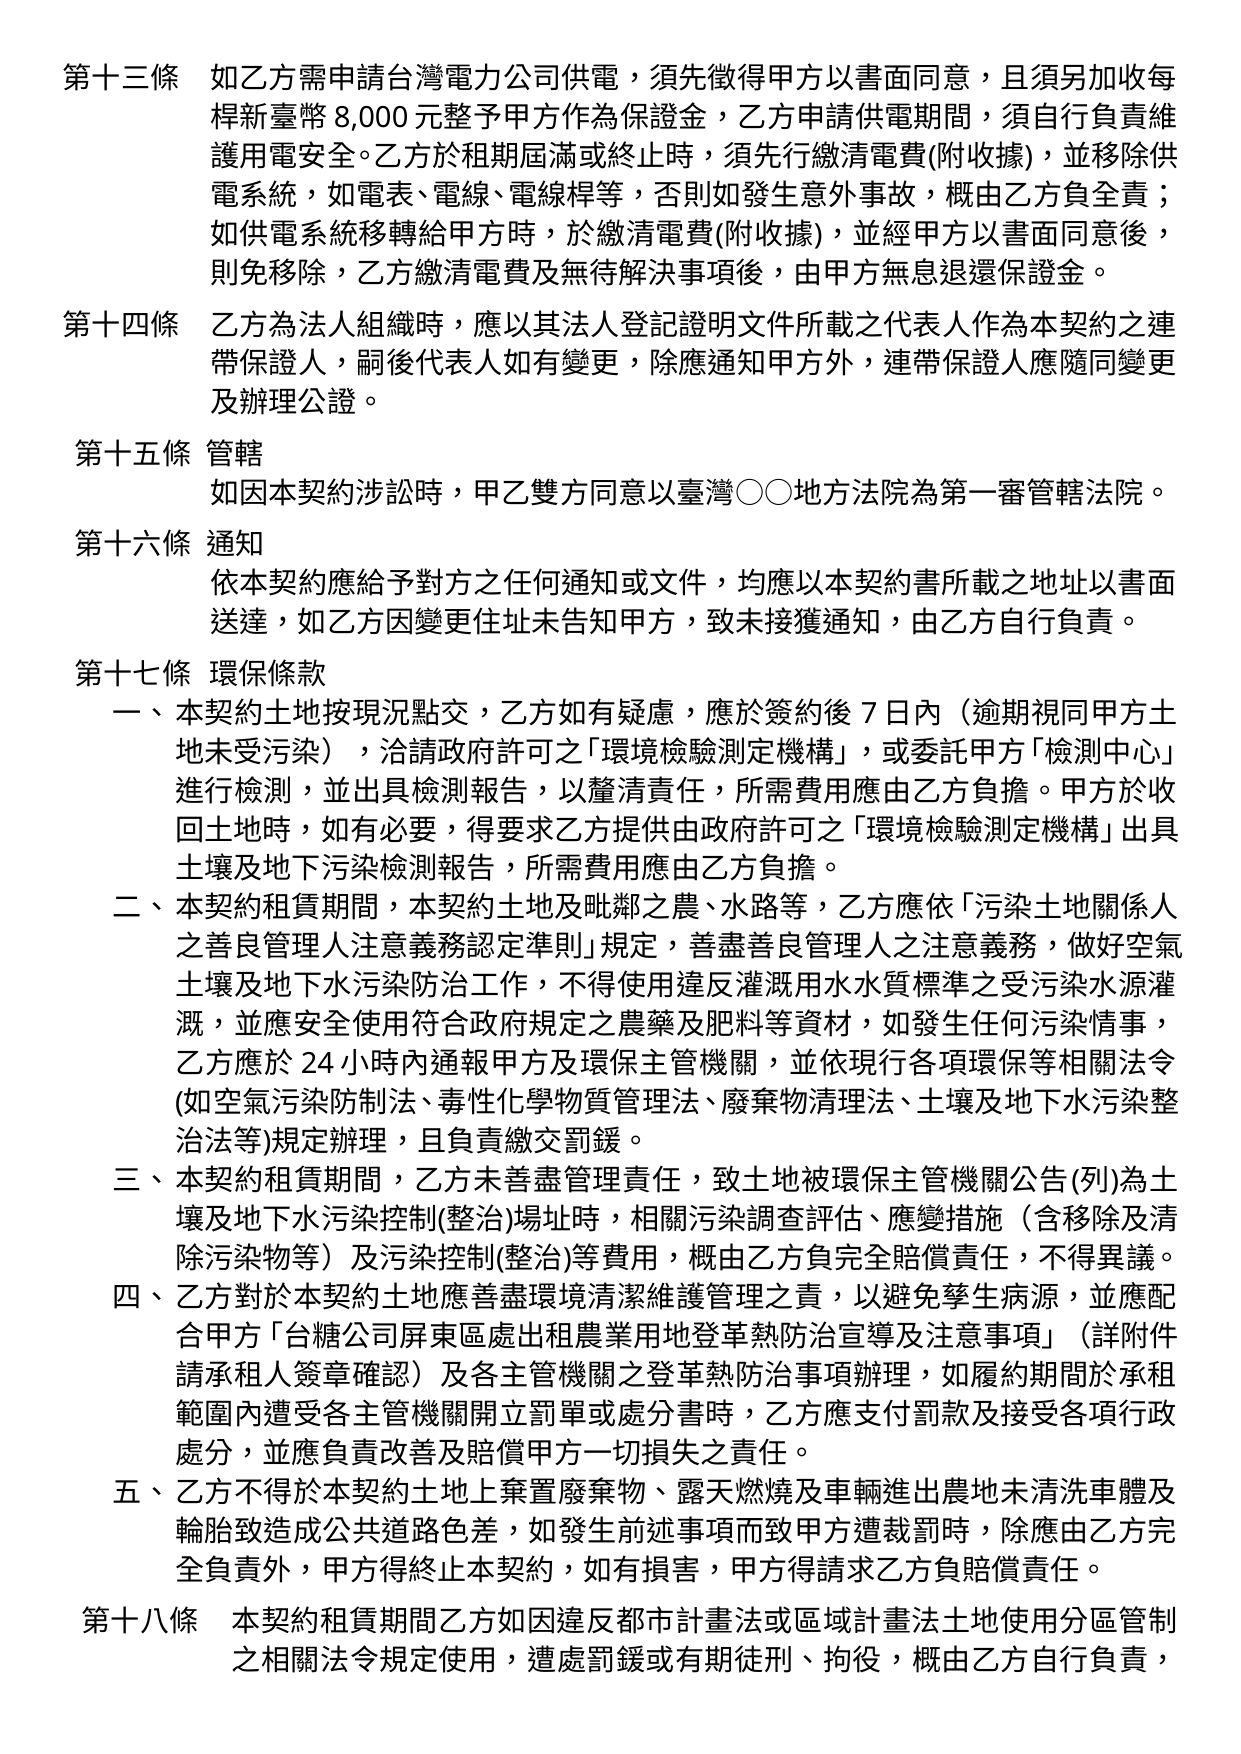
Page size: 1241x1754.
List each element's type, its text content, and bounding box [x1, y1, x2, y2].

list 乙方對於本契約土地應善盡環境清潔維護管理之責，以避免孳生病源，並應配合甲方「台糖公司屏東區處出租農業用地登革熱防治宣導及注意事項」（詳附件請承租人簽章確認）及各主管機關之登革熱防治事項辦理，如履約期間於承租範圍內遭受各主管機關開立罰單或處分書時，乙方應支付罰款及接受各項行政處分，並應負責改善及賠償甲方一切損失之責任。 [112, 1276, 1179, 1471]
list 本契約土地按現況點交，乙方如有疑慮，應於簽約後7日內（逾期視同甲方土地未受污染），洽請政府許可之「環境檢驗測定機構」，或委託甲方「檢測中心」進行檢測，並出具檢測報告，以釐清責任，所需費用應由乙方負擔。甲方於收回土地時，如有必要，得要求乙方提供由政府許可之「環境檢驗測定機構」出具土壤及地下污染檢測報告，所需費用應由乙方負擔。 [112, 692, 1179, 887]
list 本契約租賃期間，本契約土地及毗鄰之農、水路等，乙方應依「污染土地關係人之善良管理人注意義務認定準則」規定，善盡善良管理人之注意義務，做好空氣、土壤及地下水污染防治工作，不得使用違反灌溉用水水質標準之受污染水源灌溉，並應安全使用符合政府規定之農藥及肥料等資材，如發生任何污染情事，乙方應於24小時內通報甲方及環保主管機關，並依現行各項環保等相關法令(如空氣污染防制法、毒性化學物質管理法、廢棄物清理法、土壤及地下水污染整治法等)規定辦理，且負責繳交罰鍰。 [112, 887, 1179, 1159]
list 本契約租賃期間乙方如因違反都市計畫法或區域計畫法土地使用分區管制之相關法令規定使用，遭處罰鍰或有期徒刑、拘役，概由乙方自行負責， [81, 1600, 1179, 1678]
list 本契約租賃期間，乙方未善盡管理責任，致土地被環保主管機關公告(列)為土壤及地下水污染控制(整治)場址時，相關污染調查評估、應變措施（含移除及清除污染物等）及污染控制(整治)等費用，概由乙方負完全賠償責任，不得異議。 [112, 1159, 1179, 1276]
text 依本契約應給予對方之任何通知或文件，均應以本契約書所載之地址以書面送達，如乙方因變更住址未告知甲方，致未接獲通知，由乙方自行負責。 [210, 562, 1179, 640]
list 乙方不得於本契約土地上棄置廢棄物、露天燃燒及車輛進出農地未清洗車體及輪胎致造成公共道路色差，如發生前述事項而致甲方遭裁罰時，除應由乙方完全負責外，甲方得終止本契約，如有損害，甲方得請求乙方負賠償責任。 [112, 1471, 1179, 1588]
list 乙方為法人組織時，應以其法人登記證明文件所載之代表人作為本契約之連帶保證人，嗣後代表人如有變更，除應通知甲方外，連帶保證人應隨同變更及辦理公證。 [62, 304, 1179, 421]
list 通知 [74, 523, 1179, 562]
list 管轄 [74, 433, 1179, 472]
list 如乙方需申請台灣電力公司供電，須先徵得甲方以書面同意，且須另加收每桿新臺幣8,000元整予甲方作為保證金，乙方申請供電期間，須自行負責維護用電安全。乙方於租期屆滿或終止時，須先行繳清電費(附收據)，並移除供電系統，如電表、電線、電線桿等，否則如發生意外事故，概由乙方負全責；如供電系統移轉給甲方時，於繳清電費(附收據)，並經甲方以書面同意後，則免移除，乙方繳清電費及無待解決事項後，由甲方無息退還保證金。 [62, 57, 1179, 291]
list 環保條款 [74, 653, 1179, 692]
text 如因本契約涉訟時，甲乙雙方同意以臺灣○○地方法院為第一審管轄法院。 [210, 472, 1179, 511]
